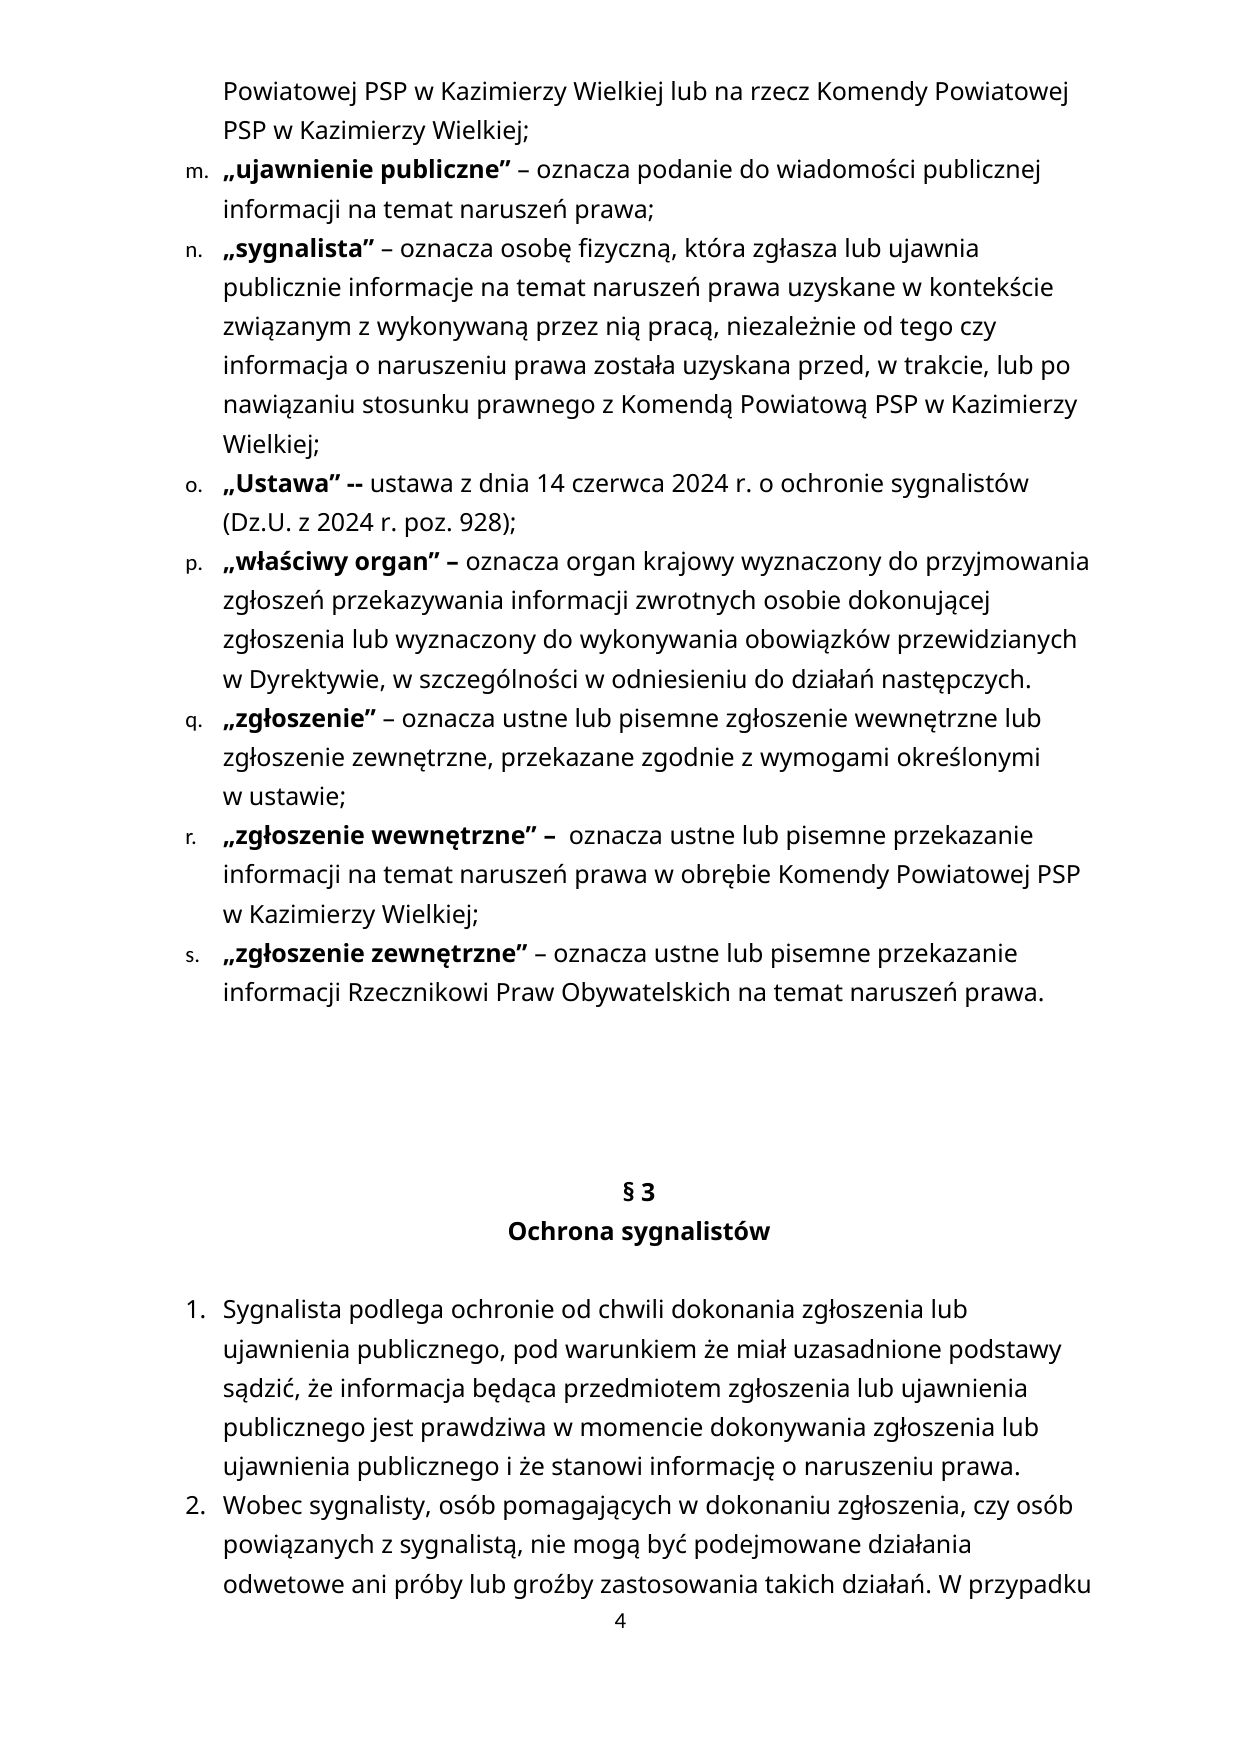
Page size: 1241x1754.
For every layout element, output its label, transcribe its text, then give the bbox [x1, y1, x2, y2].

list „właściwy organ” – oznacza organ krajowy wyznaczony do przyjmowania zgłoszeń przekazywania informacji zwrotnych osobie dokonującej zgłoszenia lub wyznaczony do wykonywania obowiązków przewidzianych w Dyrektywie, w szczególności w odniesieniu do działań następczych. [185, 544, 1093, 695]
list Sygnalista podlega ochronie od chwili dokonania zgłoszenia lub ujawnienia publicznego, pod warunkiem że miał uzasadnione podstawy sądzić, że informacja będąca przedmiotem zgłoszenia lub ujawnienia publicznego jest prawdziwa w momencie dokonywania zgłoszenia lub ujawnienia publicznego i że stanowi informację o naruszeniu prawa. [185, 1292, 1093, 1483]
list „ujawnienie publiczne” – oznacza podanie do wiadomości publicznej informacji na temat naruszeń prawa; [185, 152, 1093, 225]
list „zgłoszenie wewnętrzne” – oznacza ustne lub pisemne przekazanie informacji na temat naruszeń prawa w obrębie Komendy Powiatowej PSP w Kazimierzy Wielkiej; [185, 818, 1093, 930]
list „sygnalista” – oznacza osobę fizyczną, która zgłasza lub ujawnia publicznie informacje na temat naruszeń prawa uzyskane w kontekście związanym z wykonywaną przez nią pracą, niezależnie od tego czy informacja o naruszeniu prawa została uzyskana przed, w trakcie, lub po nawiązaniu stosunku prawnego z Komendą Powiatową PSP w Kazimierzy Wielkiej; [185, 230, 1093, 460]
list Powiatowej PSP w Kazimierzy Wielkiej lub na rzecz Komendy Powiatowej PSP w Kazimierzy Wielkiej; [185, 74, 1093, 147]
list „zgłoszenie” – oznacza ustne lub pisemne zgłoszenie wewnętrzne lub zgłoszenie zewnętrzne, przekazane zgodnie z wymogami określonymi w ustawie; [185, 700, 1093, 813]
list „Ustawa” -- ustawa z dnia 14 czerwca 2024 r. o ochronie sygnalistów (Dz.U. z 2024 r. poz. 928); [185, 465, 1093, 539]
list „zgłoszenie zewnętrzne” – oznacza ustne lub pisemne przekazanie informacji Rzecznikowi Praw Obywatelskich na temat naruszeń prawa. [185, 935, 1093, 1009]
list Wobec sygnalisty, osób pomagających w dokonaniu zgłoszenia, czy osób powiązanych z sygnalistą, nie mogą być podejmowane działania odwetowe ani próby lub groźby zastosowania takich działań. W przypadku [185, 1488, 1093, 1600]
text Ochrona sygnalistów [185, 1214, 1093, 1248]
text § 3 [185, 1175, 1093, 1209]
